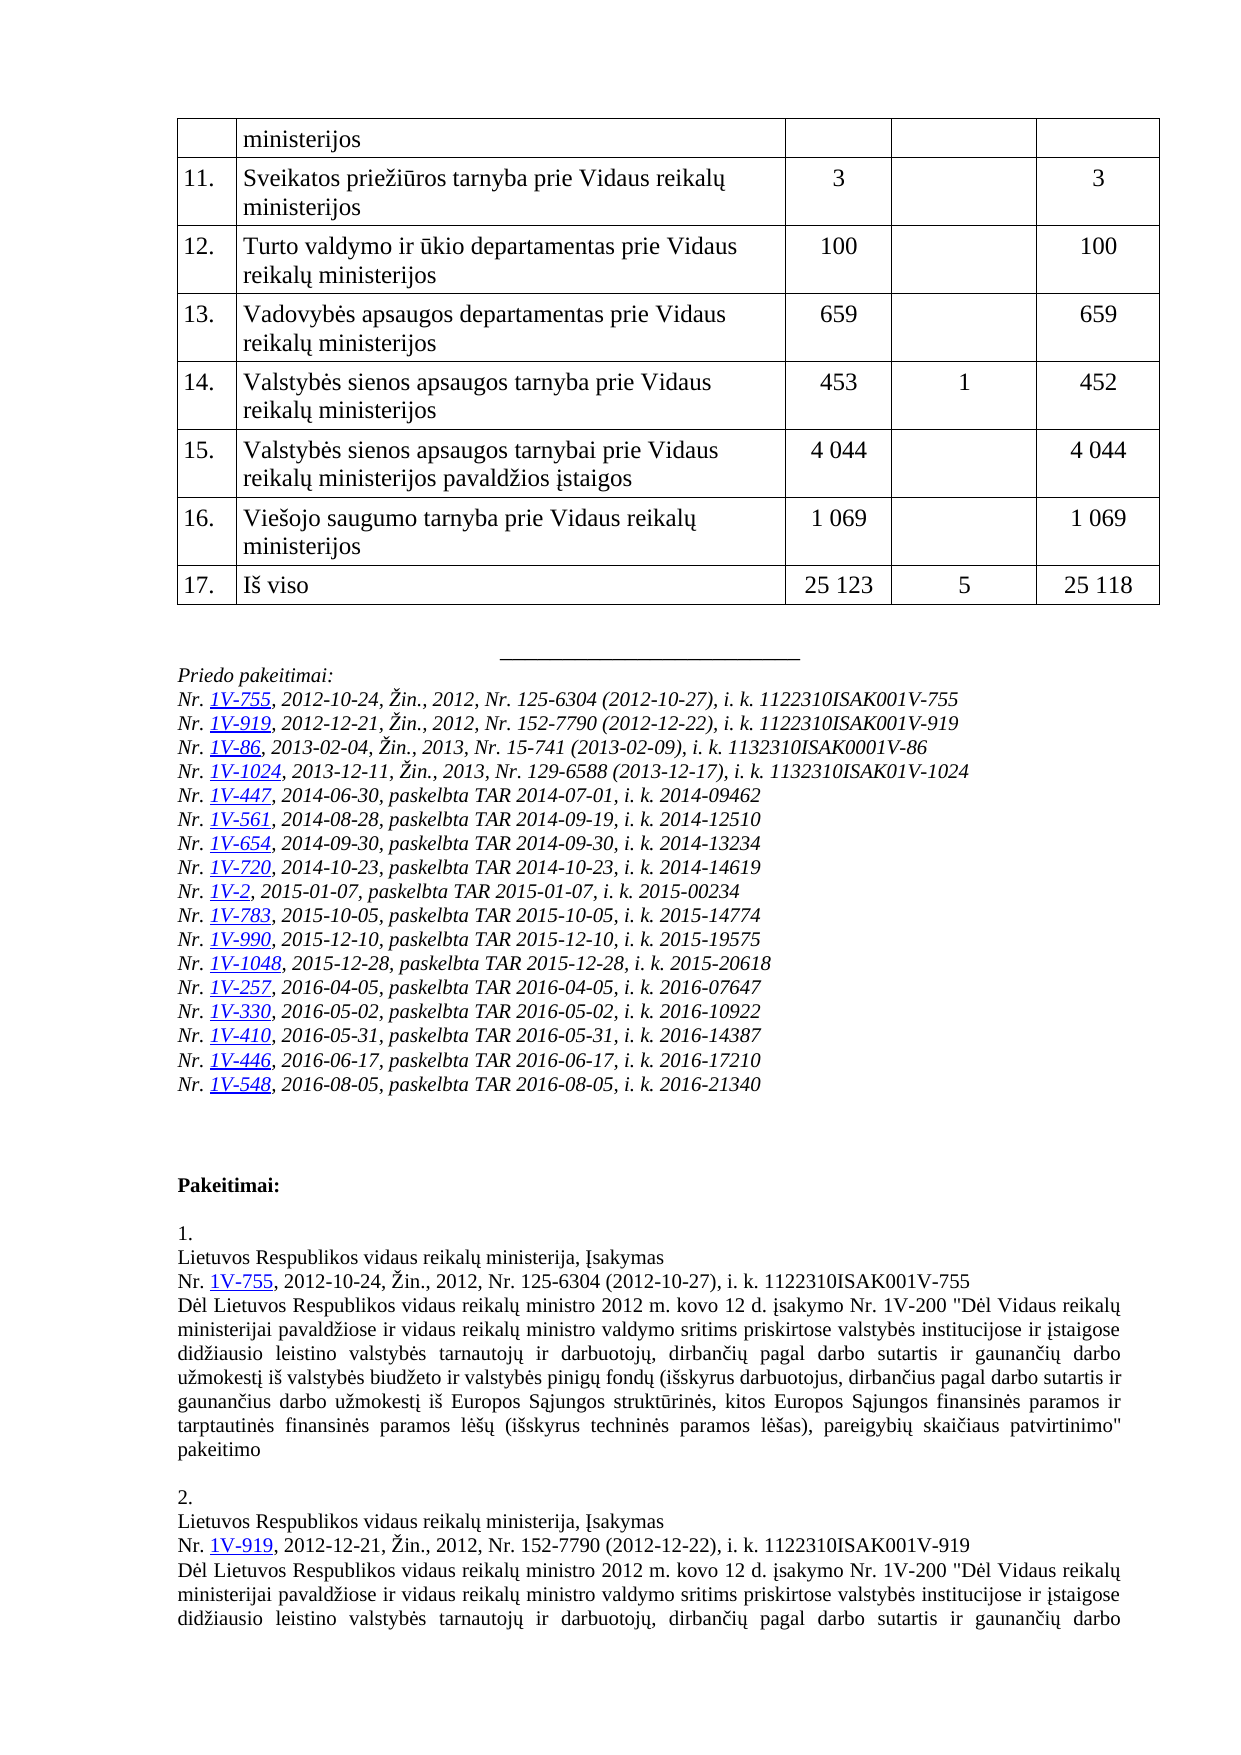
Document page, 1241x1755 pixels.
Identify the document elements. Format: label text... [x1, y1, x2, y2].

table_cell [892, 498, 1036, 565]
table_cell 13. [178, 294, 236, 361]
table_cell Viešojo saugumo tarnyba prie Vidaus reikalų ministerijos [237, 498, 785, 565]
table_cell [892, 119, 1036, 157]
table_cell ministerijos [237, 119, 785, 157]
table_cell 3 [1037, 158, 1159, 225]
table_cell 16. [178, 498, 236, 565]
text Nr. 1V-783, 2015-10-05, paskelbta TAR 2015-10-05, i. k. 2015-14774 [177, 903, 1122, 927]
table_cell Valstybės sienos apsaugos tarnyba prie Vidaus reikalų ministerijos [237, 362, 785, 429]
table_cell [178, 119, 236, 157]
table_cell 4 044 [786, 430, 891, 497]
table_cell 453 [786, 362, 891, 429]
table_cell 4 044 [1037, 430, 1159, 497]
table_cell 1 069 [786, 498, 891, 565]
text Dėl Lietuvos Respublikos vidaus reikalų ministro 2012 m. kovo 12 d. įsakymo Nr. 1V-200 "Dėl Vidaus reikalų ministerijai pavaldžiose ir vidaus reikalų ministro valdymo sritims priskirtose valstybės institucijose ir įstaigose didžiausio leistino valstybės tarnautojų ir darbuotojų, dirbančių pagal darbo sutartis ir gaunančių darbo [177, 1557, 1122, 1630]
text Nr. 1V-720, 2014-10-23, paskelbta TAR 2014-10-23, i. k. 2014-14619 [177, 855, 1122, 879]
table_cell 452 [1037, 362, 1159, 429]
table_cell [892, 294, 1036, 361]
table_cell Valstybės sienos apsaugos tarnybai prie Vidaus reikalų ministerijos pavaldžios įstaigos [237, 430, 785, 497]
text Nr. 1V-1048, 2015-12-28, paskelbta TAR 2015-12-28, i. k. 2015-20618 [177, 951, 1122, 975]
text Nr. 1V-990, 2015-12-10, paskelbta TAR 2015-12-10, i. k. 2015-19575 [177, 927, 1122, 951]
text Nr. 1V-446, 2016-06-17, paskelbta TAR 2016-06-17, i. k. 2016-17210 [177, 1047, 1122, 1072]
text Nr. 1V-447, 2014-06-30, paskelbta TAR 2014-07-01, i. k. 2014-09462 [177, 783, 1122, 807]
text Dėl Lietuvos Respublikos vidaus reikalų ministro 2012 m. kovo 12 d. įsakymo Nr. 1V-200 "Dėl Vidaus reikalų ministerijai pavaldžiose ir vidaus reikalų ministro valdymo sritims priskirtose valstybės institucijose ir įstaigose didžiausio leistino valstybės tarnautojų ir darbuotojų, dirbančių pagal darbo sutartis ir gaunančių darbo užmokestį iš valstybės biudžeto ir valstybės pinigų fondų (išskyrus darbuotojus, dirbančius pagal darbo sutartis ir gaunančius darbo užmokestį iš Europos Sąjungos struktūrinės, kitos Europos Sąjungos finansinės paramos ir tarptautinės finansinės paramos lėšų (išskyrus techninės paramos lėšas), pareigybių skaičiaus patvirtinimo" pakeitimo [177, 1293, 1122, 1461]
text Pakeitimai: [177, 1172, 1122, 1197]
table_cell 12. [178, 226, 236, 293]
text ________________________ [177, 634, 1122, 662]
table_cell Sveikatos priežiūros tarnyba prie Vidaus reikalų ministerijos [237, 158, 785, 225]
table_cell 100 [1037, 226, 1159, 293]
text 1. [177, 1221, 1122, 1245]
table_cell 659 [786, 294, 891, 361]
table_cell [892, 226, 1036, 293]
table_cell 1 [892, 362, 1036, 429]
text Priedo pakeitimai: [177, 662, 1122, 687]
text Nr. 1V-919, 2012-12-21, Žin., 2012, Nr. 152-7790 (2012-12-22), i. k. 1122310ISAK001V-919 [177, 711, 1122, 735]
table_cell 15. [178, 430, 236, 497]
table_cell 25 123 [786, 566, 891, 604]
text Nr. 1V-755, 2012-10-24, Žin., 2012, Nr. 125-6304 (2012-10-27), i. k. 1122310ISAK001V-755 [177, 687, 1122, 711]
table_cell 14. [178, 362, 236, 429]
text Nr. 1V-257, 2016-04-05, paskelbta TAR 2016-04-05, i. k. 2016-07647 [177, 975, 1122, 999]
table_cell 11. [178, 158, 236, 225]
text Lietuvos Respublikos vidaus reikalų ministerija, Įsakymas [177, 1245, 1122, 1269]
text Nr. 1V-654, 2014-09-30, paskelbta TAR 2014-09-30, i. k. 2014-13234 [177, 831, 1122, 855]
text Lietuvos Respublikos vidaus reikalų ministerija, Įsakymas [177, 1509, 1122, 1533]
text Nr. 1V-410, 2016-05-31, paskelbta TAR 2016-05-31, i. k. 2016-14387 [177, 1023, 1122, 1047]
table_cell [1037, 119, 1159, 157]
text Nr. 1V-2, 2015-01-07, paskelbta TAR 2015-01-07, i. k. 2015-00234 [177, 879, 1122, 903]
table_cell 3 [786, 158, 891, 225]
table_cell 659 [1037, 294, 1159, 361]
text Nr. 1V-548, 2016-08-05, paskelbta TAR 2016-08-05, i. k. 2016-21340 [177, 1072, 1122, 1096]
table_cell [786, 119, 891, 157]
text Nr. 1V-919, 2012-12-21, Žin., 2012, Nr. 152-7790 (2012-12-22), i. k. 1122310ISAK001V-919 [177, 1533, 1122, 1557]
table_cell 17. [178, 566, 236, 604]
table_cell Turto valdymo ir ūkio departamentas prie Vidaus reikalų ministerijos [237, 226, 785, 293]
text Nr. 1V-86, 2013-02-04, Žin., 2013, Nr. 15-741 (2013-02-09), i. k. 1132310ISAK0001V-86 [177, 735, 1122, 759]
table_cell 1 069 [1037, 498, 1159, 565]
text Nr. 1V-561, 2014-08-28, paskelbta TAR 2014-09-19, i. k. 2014-12510 [177, 807, 1122, 831]
table_cell 100 [786, 226, 891, 293]
text Nr. 1V-330, 2016-05-02, paskelbta TAR 2016-05-02, i. k. 2016-10922 [177, 999, 1122, 1023]
table_cell [892, 430, 1036, 497]
table_cell [892, 158, 1036, 225]
table_cell Iš viso [237, 566, 785, 604]
table_cell 25 118 [1037, 566, 1159, 604]
text Nr. 1V-1024, 2013-12-11, Žin., 2013, Nr. 129-6588 (2013-12-17), i. k. 1132310ISAK01V-1024 [177, 759, 1122, 783]
text 2. [177, 1485, 1122, 1509]
text Nr. 1V-755, 2012-10-24, Žin., 2012, Nr. 125-6304 (2012-10-27), i. k. 1122310ISAK001V-755 [177, 1269, 1122, 1293]
table_cell Vadovybės apsaugos departamentas prie Vidaus reikalų ministerijos [237, 294, 785, 361]
table_cell 5 [892, 566, 1036, 604]
